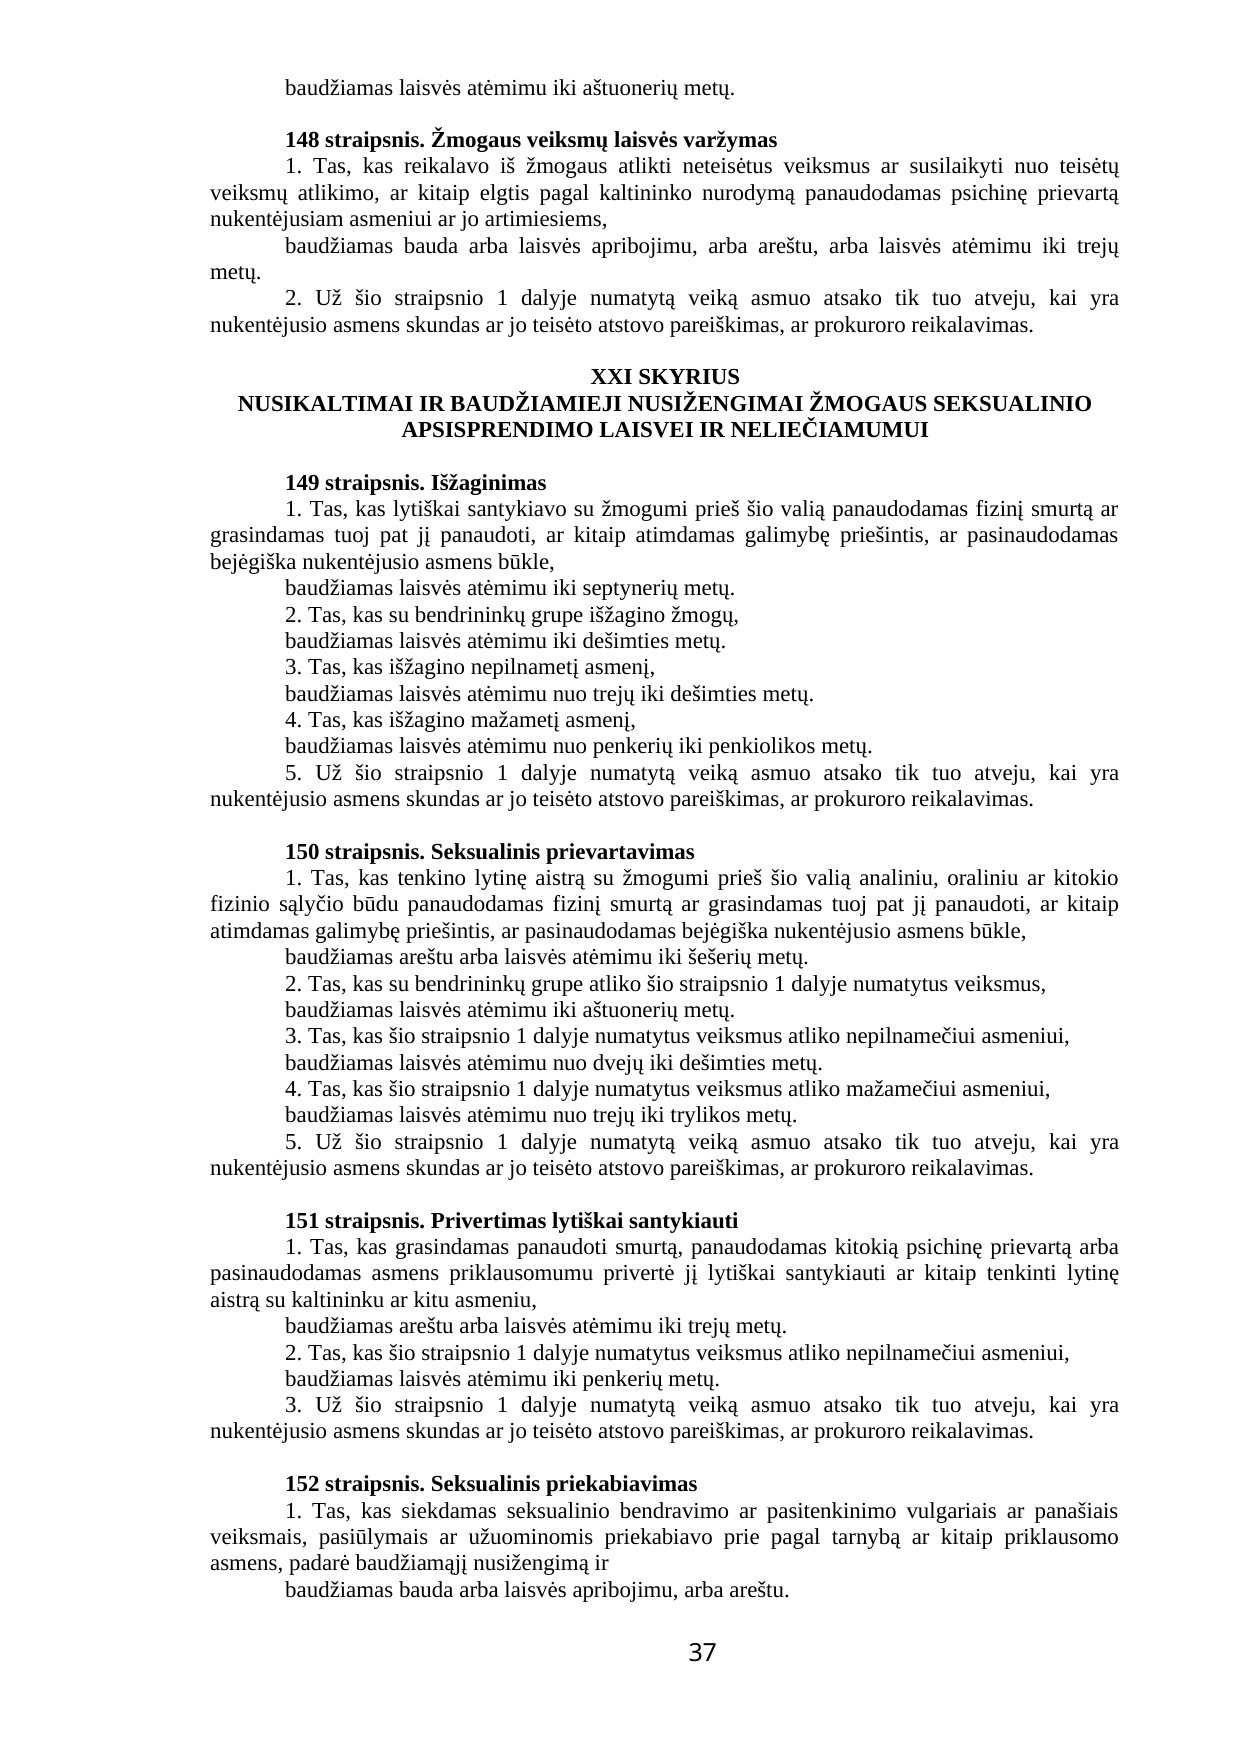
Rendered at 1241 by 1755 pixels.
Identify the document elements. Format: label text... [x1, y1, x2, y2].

text 152 straipsnis. Seksualinis priekabiavimas [210, 1470, 1120, 1497]
text 3. Tas, kas išžagino nepilnametį asmenį, [210, 653, 1120, 680]
text baudžiamas bauda arba laisvės apribojimu, arba areštu, arba laisvės atėmimu iki trejų metų. [210, 232, 1120, 284]
text 4. Tas, kas išžagino mažametį asmenį, [210, 706, 1120, 732]
text 149 straipsnis. Išžaginimas [210, 469, 1120, 495]
text 4. Tas, kas šio straipsnio 1 dalyje numatytus veiksmus atliko mažamečiui asmeniui, [210, 1075, 1120, 1101]
text 2. Tas, kas su bendrininkų grupe išžagino žmogų, [210, 601, 1120, 627]
text baudžiamas bauda arba laisvės apribojimu, arba areštu. [210, 1576, 1120, 1602]
subtitle XXI SKYRIUS [210, 363, 1120, 390]
text 150 straipsnis. Seksualinis prievartavimas [210, 838, 1120, 864]
text baudžiamas areštu arba laisvės atėmimu iki trejų metų. [210, 1312, 1120, 1338]
text baudžiamas laisvės atėmimu nuo penkerių iki penkiolikos metų. [210, 732, 1120, 759]
text baudžiamas laisvės atėmimu nuo trejų iki dešimties metų. [210, 680, 1120, 706]
text baudžiamas areštu arba laisvės atėmimu iki šešerių metų. [210, 943, 1120, 969]
text 5. Už šio straipsnio 1 dalyje numatytą veiką asmuo atsako tik tuo atveju, kai yra nukentėjusio asmens skundas ar jo teisėto atstovo pareiškimas, ar prokuroro reikalavimas. [210, 1128, 1120, 1180]
text 3. Už šio straipsnio 1 dalyje numatytą veiką asmuo atsako tik tuo atveju, kai yra nukentėjusio asmens skundas ar jo teisėto atstovo pareiškimas, ar prokuroro reikalavimas. [210, 1391, 1120, 1444]
text 1. Tas, kas siekdamas seksualinio bendravimo ar pasitenkinimo vulgariais ar panašiais veiksmais, pasiūlymais ar užuominomis priekabiavo prie pagal tarnybą ar kitaip priklausomo asmens, padarė baudžiamąjį nusižengimą ir [210, 1497, 1120, 1576]
text NUSIKALTIMAI IR BAUDŽIAMIEJI NUSIŽENGIMAI ŽMOGAUS SEKSUALINIO APSISPRENDIMO LAISVEI IR NELIEČIAMUMUI [210, 390, 1120, 442]
text 3. Tas, kas šio straipsnio 1 dalyje numatytus veiksmus atliko nepilnamečiui asmeniui, [210, 1022, 1120, 1049]
text baudžiamas laisvės atėmimu iki aštuonerių metų. [210, 73, 1120, 100]
text 148 straipsnis. Žmogaus veiksmų laisvės varžymas [210, 126, 1120, 153]
text 2. Už šio straipsnio 1 dalyje numatytą veiką asmuo atsako tik tuo atveju, kai yra nukentėjusio asmens skundas ar jo teisėto atstovo pareiškimas, ar prokuroro reikalavimas. [210, 284, 1120, 337]
text 1. Tas, kas tenkino lytinę aistrą su žmogumi prieš šio valią analiniu, oraliniu ar kitokio fizinio sąlyčio būdu panaudodamas fizinį smurtą ar grasindamas tuoj pat jį panaudoti, ar kitaip atimdamas galimybę priešintis, ar pasinaudodamas bejėgiška nukentėjusio asmens būkle, [210, 864, 1120, 943]
text 1. Tas, kas grasindamas panaudoti smurtą, panaudodamas kitokią psichinę prievartą arba pasinaudodamas asmens priklausomumu privertė jį lytiškai santykiauti ar kitaip tenkinti lytinę aistrą su kaltininku ar kitu asmeniu, [210, 1233, 1120, 1312]
text baudžiamas laisvės atėmimu nuo trejų iki trylikos metų. [210, 1101, 1120, 1128]
text baudžiamas laisvės atėmimu iki aštuonerių metų. [210, 996, 1120, 1022]
text baudžiamas laisvės atėmimu iki penkerių metų. [210, 1365, 1120, 1391]
text 2. Tas, kas šio straipsnio 1 dalyje numatytus veiksmus atliko nepilnamečiui asmeniui, [210, 1338, 1120, 1365]
text 151 straipsnis. Privertimas lytiškai santykiauti [210, 1207, 1120, 1233]
text baudžiamas laisvės atėmimu iki septynerių metų. [210, 574, 1120, 601]
text 2. Tas, kas su bendrininkų grupe atliko šio straipsnio 1 dalyje numatytus veiksmus, [210, 969, 1120, 996]
text baudžiamas laisvės atėmimu nuo dvejų iki dešimties metų. [210, 1049, 1120, 1075]
text baudžiamas laisvės atėmimu iki dešimties metų. [210, 627, 1120, 653]
text 5. Už šio straipsnio 1 dalyje numatytą veiką asmuo atsako tik tuo atveju, kai yra nukentėjusio asmens skundas ar jo teisėto atstovo pareiškimas, ar prokuroro reikalavimas. [210, 759, 1120, 811]
text 1. Tas, kas reikalavo iš žmogaus atlikti neteisėtus veiksmus ar susilaikyti nuo teisėtų veiksmų atlikimo, ar kitaip elgtis pagal kaltininko nurodymą panaudodamas psichinę prievartą nukentėjusiam asmeniui ar jo artimiesiems, [210, 153, 1120, 232]
text 1. Tas, kas lytiškai santykiavo su žmogumi prieš šio valią panaudodamas fizinį smurtą ar grasindamas tuoj pat jį panaudoti, ar kitaip atimdamas galimybę priešintis, ar pasinaudodamas bejėgiška nukentėjusio asmens būkle, [210, 495, 1120, 574]
